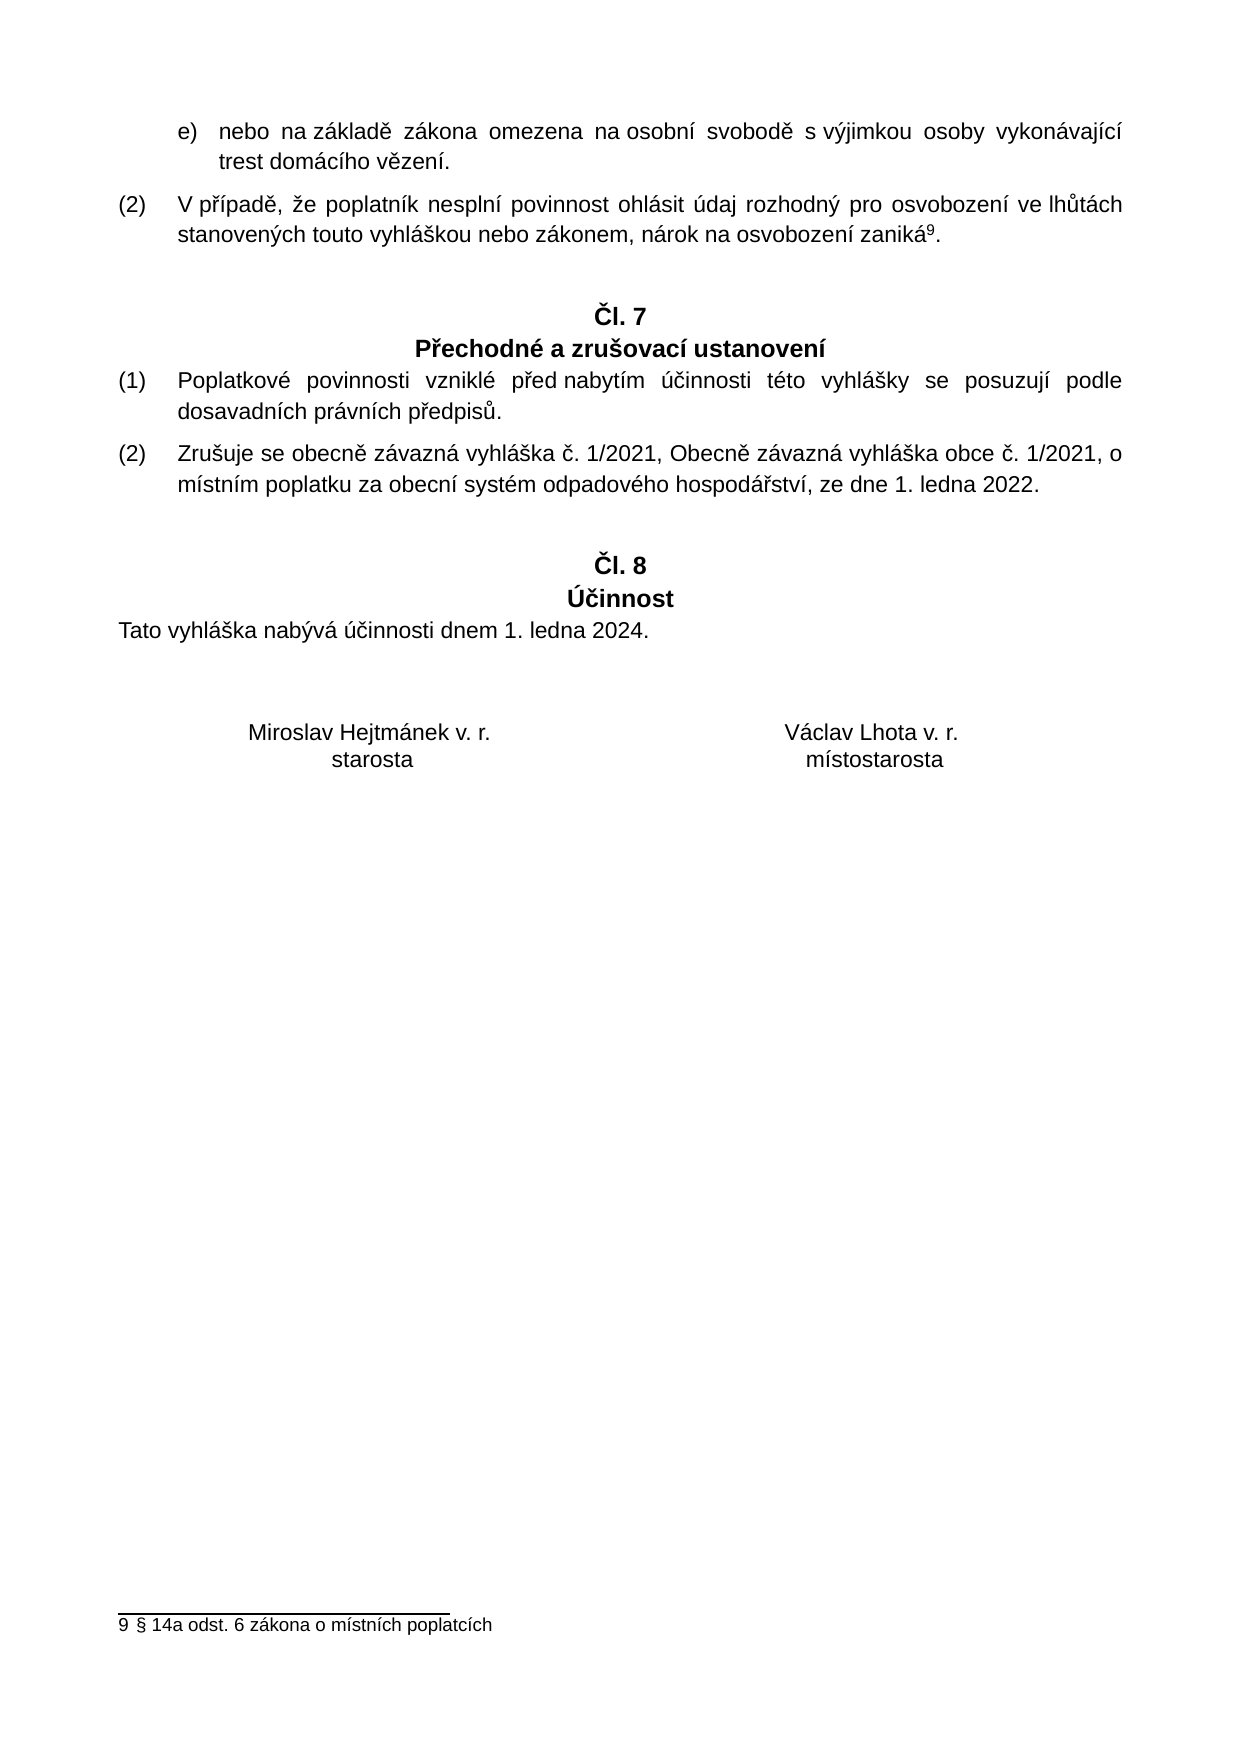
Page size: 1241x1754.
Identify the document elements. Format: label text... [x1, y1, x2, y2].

list Poplatkové povinnosti vzniklé před nabytím účinnosti této vyhlášky se posuzují podle dosavadních právních předpisů. [118, 367, 1122, 424]
subtitle Čl. 7 Přechodné a zrušovací ustanovení [118, 301, 1122, 363]
subtitle Čl. 8 Účinnost [118, 551, 1122, 613]
list nebo na základě zákona omezena na osobní svobodě s výjimkou osoby vykonávající trest domácího vězení. [177, 118, 1122, 175]
table_header Václav Lhota v. r. místostarosta [620, 660, 1122, 778]
table_cell [620, 778, 1122, 896]
table_header Miroslav Hejtmánek v. r. starosta [118, 660, 620, 778]
list Zrušuje se obecně závazná vyhláška č. 1/2021, Obecně závazná vyhláška obce č. 1/2021, o místním poplatku za obecní systém odpadového hospodářství, ze dne 1. ledna 2022. [118, 440, 1122, 497]
table_cell [118, 778, 620, 896]
list V případě, že poplatník nesplní povinnost ohlásit údaj rozhodný pro osvobození ve lhůtách stanovených touto vyhláškou nebo zákonem, nárok na osvobození zaniká. [118, 191, 1122, 248]
text Tato vyhláška nabývá účinnosti dnem 1. ledna 2024. [118, 617, 1122, 643]
list § 14a odst. 6 zákona o místních poplatcích [118, 1614, 1122, 1635]
